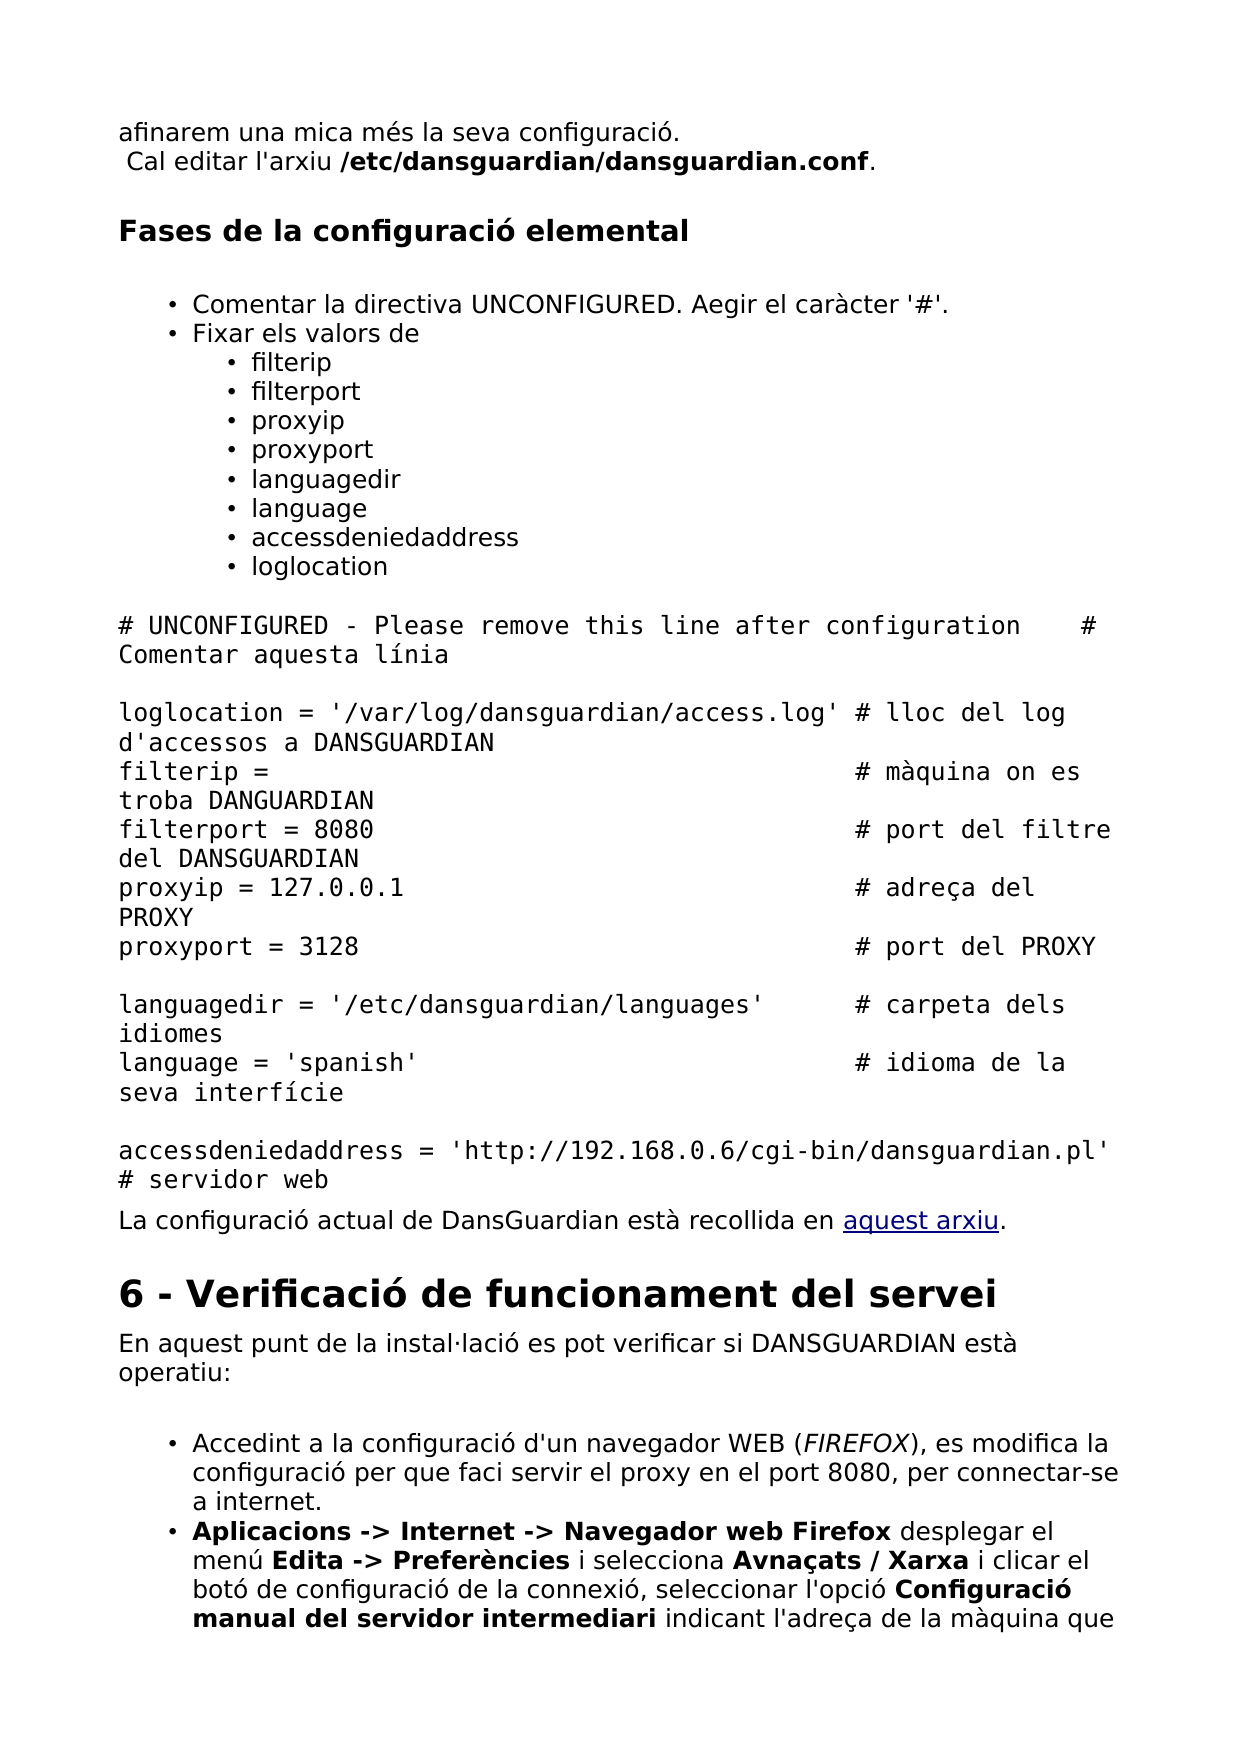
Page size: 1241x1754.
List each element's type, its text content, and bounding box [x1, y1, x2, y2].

text La configuració actual de DansGuardian està recollida en aquest arxiu. [118, 1206, 1122, 1235]
text # UNCONFIGURED - Please remove this line after configuration # Comentar aquesta línia loglocation = '/var/log/dansguardian/access.log' # lloc del log d'accessos a DANSGUARDIAN filterip = # màquina on es troba DANGUARDIAN filterport = 8080 # port del filtre del DANSGUARDIAN proxyip = 127.0.0.1 # adreça del PROXY proxyport = 3128 # port del PROXY languagedir = '/etc/dansguardian/languages' # carpeta dels idiomes language = 'spanish' # idioma de la seva interfície accessdeniedaddress = 'http://192.168.0.6/cgi-bin/dansguardian.pl' # servidor web [118, 611, 1122, 1194]
list loglocation [236, 552, 1122, 582]
list filterport [236, 377, 1122, 407]
list Fixar els valors de [177, 319, 1122, 348]
list language [236, 494, 1122, 523]
list Comentar la directiva UNCONFIGURED. Aegir el caràcter '#'. [177, 290, 1122, 319]
subtitle 6 - Verificació de funcionament del servei [118, 1273, 1122, 1316]
list proxyport [236, 436, 1122, 465]
list languagedir [236, 465, 1122, 494]
text afinarem una mica més la seva configuració. Cal editar l'arxiu /etc/dansguardian/dansguardian.conf. [118, 118, 1122, 176]
text En aquest punt de la instal·lació es pot verificar si DANSGUARDIAN està operatiu: [118, 1329, 1122, 1387]
subtitle Fases de la configuració elemental [118, 214, 1122, 248]
list Aplicacions -> Internet -> Navegador web Firefox desplegar el menú Edita -> Preferències i selecciona Avnaçats / Xarxa i clicar el botó de configuració de la connexió, seleccionar l'opció Configuració manual del servidor intermediari indicant l'adreça de la màquina que [177, 1517, 1122, 1633]
list Accedint a la configuració d'un navegador WEB (FIREFOX), es modifica la configuració per que faci servir el proxy en el port 8080, per connectar-se a internet. [177, 1429, 1122, 1517]
list proxyip [236, 407, 1122, 436]
list accessdeniedaddress [236, 523, 1122, 552]
list filterip [236, 348, 1122, 377]
